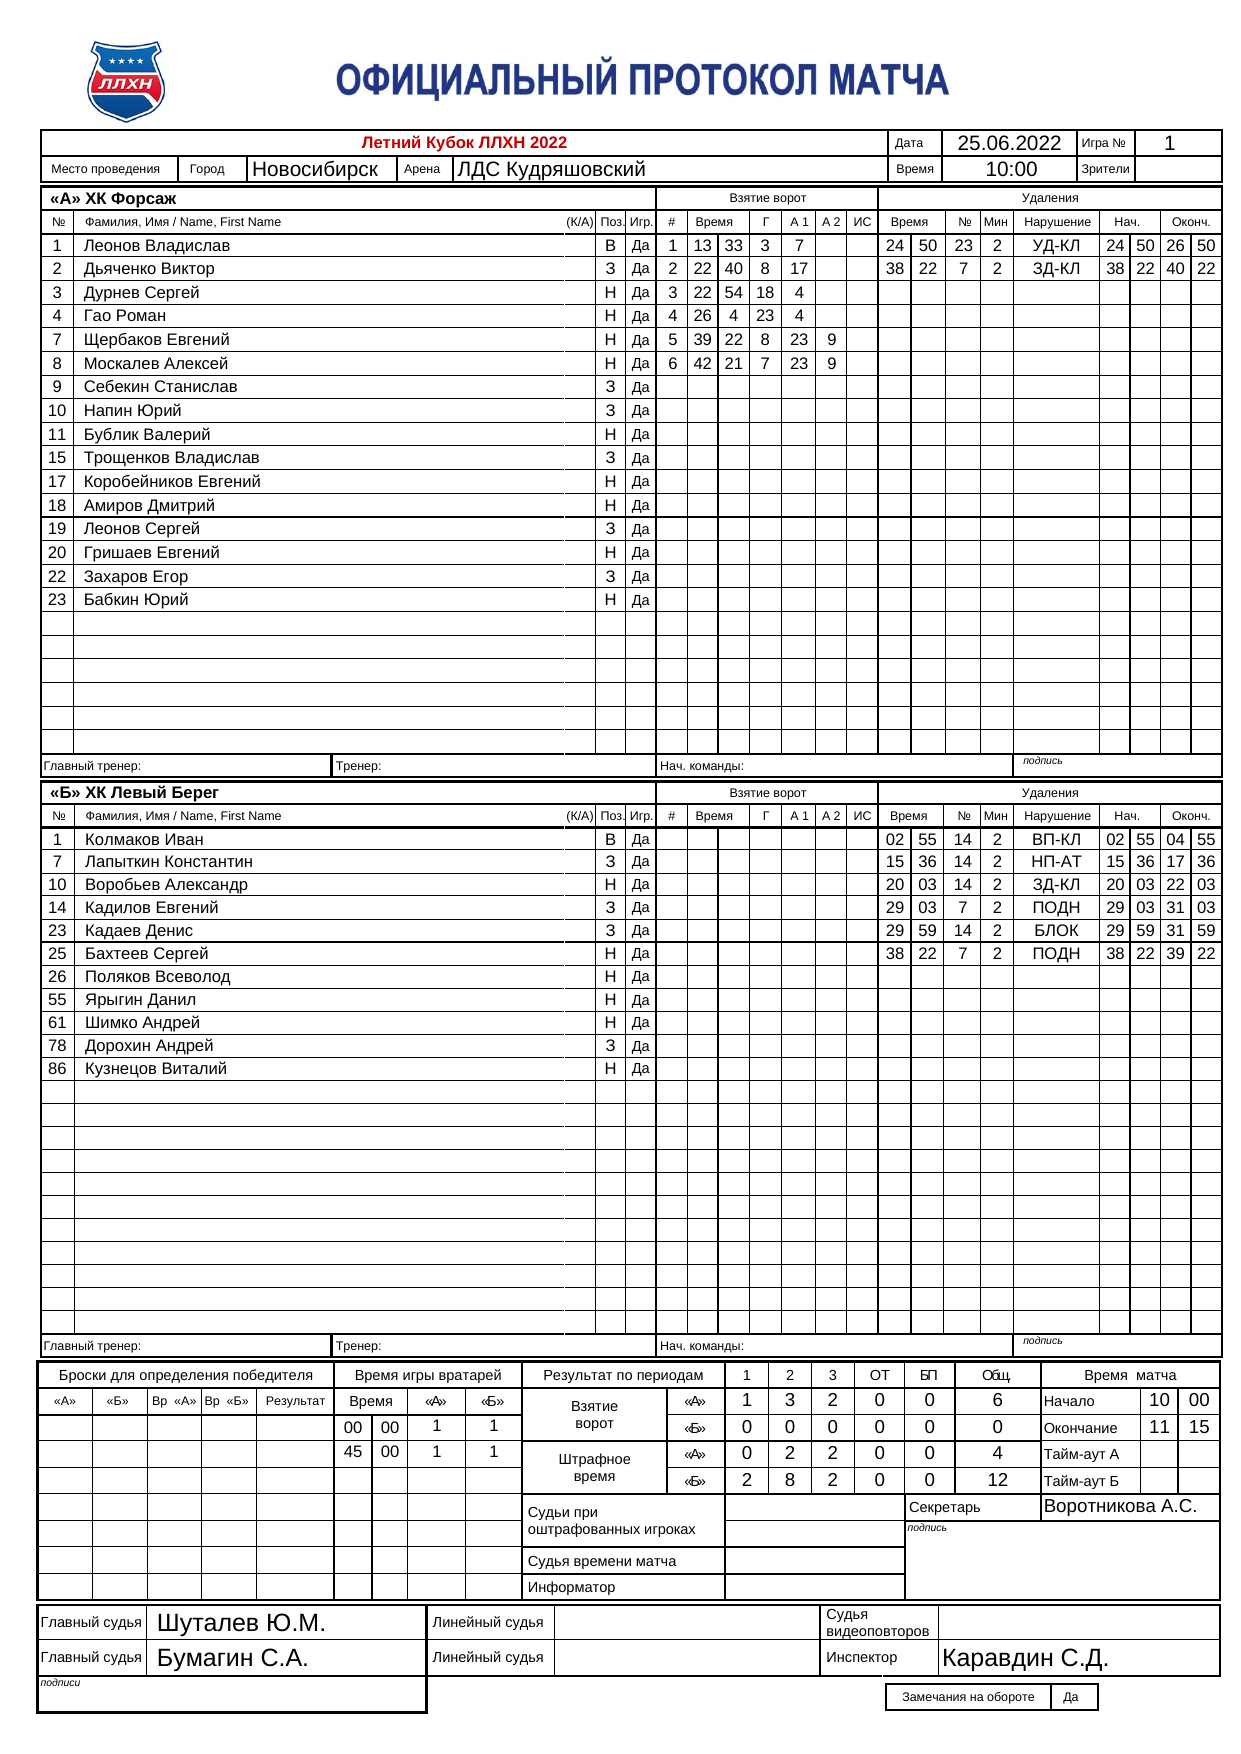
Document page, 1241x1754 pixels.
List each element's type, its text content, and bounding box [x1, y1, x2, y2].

table_cell [816, 588, 846, 611]
table_cell [1100, 683, 1129, 706]
table_cell [1131, 281, 1160, 303]
table_cell [879, 1173, 910, 1195]
table_cell [981, 328, 1013, 351]
table_cell Тренер: [333, 1335, 655, 1356]
table_cell [688, 588, 717, 611]
table_cell [596, 636, 625, 658]
table_cell [816, 683, 846, 706]
table_cell [335, 1547, 371, 1573]
table_cell [42, 1311, 74, 1333]
table_cell [719, 943, 749, 964]
table_cell Н [596, 1012, 625, 1033]
table_cell 3 [769, 1389, 811, 1413]
table_cell [847, 874, 877, 895]
table_cell [879, 1035, 910, 1057]
table_cell 22 [42, 565, 73, 587]
table_cell [1192, 1104, 1221, 1126]
table_cell [1131, 1196, 1160, 1218]
table_cell [93, 1521, 147, 1546]
table_cell [1100, 518, 1129, 540]
table_cell [1100, 1012, 1129, 1033]
table_cell [750, 1150, 781, 1172]
table_cell [596, 683, 625, 706]
table_cell [565, 920, 595, 941]
table_cell [93, 1547, 147, 1573]
table_cell Да [626, 281, 655, 303]
table_cell [1192, 1173, 1221, 1195]
table_cell [1192, 281, 1221, 303]
table_cell [596, 659, 625, 682]
table_cell [750, 1265, 781, 1287]
table_cell [1014, 1311, 1099, 1333]
table_cell 26 [688, 305, 717, 327]
table_cell [981, 1035, 1013, 1057]
table_cell [879, 1150, 910, 1172]
table_cell [1131, 352, 1160, 374]
table_cell [657, 494, 687, 516]
table_cell [847, 829, 877, 849]
table_cell [93, 1468, 147, 1493]
table_cell [75, 1265, 564, 1287]
table_cell «Б» [668, 1415, 724, 1440]
table_cell [335, 1468, 371, 1493]
table_cell [879, 659, 910, 682]
table_cell Бахтеев Сергей [75, 943, 564, 964]
table_cell Воробьев Александр [75, 874, 564, 895]
table_cell [688, 874, 717, 895]
table_cell Шимко Андрей [75, 1012, 564, 1033]
table_cell [750, 423, 781, 445]
table_cell [335, 1494, 371, 1520]
table_cell [565, 1219, 595, 1241]
table_cell «А» [668, 1442, 724, 1467]
table_cell [847, 1058, 877, 1079]
table_header «Б» ХК Левый Берег [42, 783, 655, 803]
table_cell [1014, 683, 1099, 706]
table_cell [657, 1058, 687, 1079]
table_cell [719, 989, 749, 1011]
table_cell [912, 328, 945, 351]
table_cell [816, 257, 846, 280]
table_cell «Б» [668, 1468, 724, 1493]
table_cell [944, 1081, 980, 1103]
table_cell [1100, 470, 1129, 493]
table_cell [879, 399, 910, 422]
table_cell 78 [42, 1035, 74, 1057]
table_cell З [596, 376, 625, 398]
table_cell 6 [657, 352, 687, 374]
table_cell [1192, 352, 1221, 374]
table_cell [847, 1173, 877, 1195]
table_cell [1131, 518, 1160, 540]
table_cell 00 [373, 1416, 407, 1440]
table_cell 4 [657, 305, 687, 327]
table_cell [946, 683, 980, 706]
table_cell 9 [816, 328, 846, 351]
table_cell 26 [1161, 235, 1190, 256]
table_cell [39, 1441, 92, 1467]
table_cell [596, 1196, 625, 1218]
table_cell 7 [946, 257, 980, 280]
table_cell [879, 494, 910, 516]
table_cell 17 [42, 470, 73, 493]
table_cell ИС [847, 805, 877, 826]
table_cell [1014, 376, 1099, 398]
table_cell [912, 470, 945, 493]
table_cell [408, 1547, 465, 1573]
table_cell Да [626, 494, 655, 516]
table_cell [1014, 423, 1099, 445]
table_cell 38 [1100, 257, 1129, 280]
table_cell [816, 707, 846, 729]
table_cell # [657, 211, 687, 233]
table_cell [847, 1150, 877, 1172]
table_cell [1014, 305, 1099, 327]
table_cell 38 [879, 257, 910, 280]
table_cell [847, 235, 877, 256]
table_cell [688, 1035, 717, 1057]
table_cell [1161, 966, 1190, 987]
table_cell [657, 446, 687, 469]
table_cell З [596, 518, 625, 540]
table_cell [466, 1468, 521, 1493]
table_cell [1192, 470, 1221, 493]
table_cell [912, 399, 945, 422]
table_cell [1161, 730, 1190, 753]
table_cell [1100, 1288, 1129, 1310]
table_header 25.06.2022 [943, 131, 1076, 155]
table_cell Коробейников Евгений [74, 470, 564, 493]
table_cell [879, 1104, 910, 1126]
table_cell [565, 305, 595, 327]
table_cell [1161, 399, 1190, 422]
table_cell [626, 1288, 655, 1310]
table_cell [626, 1265, 655, 1287]
table_cell [912, 1265, 943, 1287]
table_cell [408, 1574, 465, 1599]
table_cell 24 [879, 235, 910, 256]
table_cell [626, 1081, 655, 1103]
table_cell Да [626, 257, 655, 280]
table_cell [719, 1196, 749, 1218]
table_cell Взятие ворот [523, 1389, 666, 1440]
table_cell [1100, 1311, 1129, 1333]
table_cell [688, 612, 717, 634]
table_cell [1192, 588, 1221, 611]
table_cell 04 [1161, 829, 1190, 849]
table_cell 03 [1192, 874, 1221, 895]
table_cell Н [596, 423, 625, 445]
table_cell [75, 1150, 564, 1172]
table_cell [202, 1574, 256, 1599]
table_cell 03 [1131, 874, 1160, 895]
table_cell Да [626, 874, 655, 895]
table_cell 2 [769, 1442, 811, 1467]
table_cell 20 [42, 541, 73, 564]
table_cell [688, 896, 717, 918]
table_cell [596, 1219, 625, 1241]
table_cell [1014, 659, 1099, 682]
table_cell [688, 1081, 717, 1103]
table_cell [912, 1012, 943, 1033]
table_cell [847, 305, 877, 327]
table_cell Время [889, 157, 941, 181]
table_cell [42, 683, 73, 706]
table_cell Мин [981, 805, 1013, 826]
table_header 1 [726, 1363, 768, 1387]
table_cell 38 [879, 943, 910, 964]
table_cell [1100, 989, 1129, 1011]
table_header Время игры вратарей [335, 1363, 521, 1387]
table_cell [1131, 1035, 1160, 1057]
table_cell [847, 1104, 877, 1126]
table_cell № [42, 805, 74, 826]
table_cell 1 [657, 235, 687, 256]
table_cell [719, 1288, 749, 1310]
table_cell Да [626, 235, 655, 256]
table_cell [946, 328, 980, 351]
table_header Дата [889, 131, 941, 155]
table_cell 22 [688, 257, 717, 280]
table_cell Да [626, 423, 655, 445]
table_cell [1161, 352, 1190, 374]
table_cell [1131, 494, 1160, 516]
table_cell [879, 470, 910, 493]
table_cell 2 [981, 920, 1013, 941]
table_cell 14 [944, 850, 980, 872]
table_cell Г [750, 211, 781, 233]
table_header Летний Кубок ЛЛХН 2022 [42, 131, 887, 155]
table_cell 02 [879, 829, 910, 849]
table_cell Н [596, 281, 625, 303]
table_cell [688, 518, 717, 540]
table_cell [565, 683, 595, 706]
table_cell [719, 1219, 749, 1241]
table_cell А 1 [782, 211, 815, 233]
table_cell Амиров Дмитрий [74, 494, 564, 516]
table_cell [565, 829, 595, 849]
table_cell [944, 1127, 980, 1149]
table_cell [93, 1574, 147, 1599]
table_cell [1014, 1196, 1099, 1218]
table_cell [1192, 1012, 1221, 1033]
table_cell [1161, 423, 1190, 445]
table_cell [657, 470, 687, 493]
table_cell [782, 518, 815, 540]
table_cell [596, 730, 625, 753]
table_cell [1100, 1219, 1129, 1241]
table_cell [565, 1035, 595, 1057]
table_cell [946, 446, 980, 469]
table_cell [688, 989, 717, 1011]
table_cell [1100, 376, 1129, 398]
table_cell (К/А) [565, 211, 595, 233]
table_cell 1 [42, 829, 74, 849]
table_cell [1131, 1127, 1160, 1149]
table_cell [42, 1173, 74, 1195]
table_cell [1161, 707, 1190, 729]
table_cell Нарушение [1014, 805, 1099, 826]
table_cell [42, 730, 73, 753]
table_cell [816, 730, 846, 753]
table_cell [816, 281, 846, 303]
table_cell [847, 920, 877, 941]
table_cell [257, 1494, 333, 1520]
table_cell [816, 423, 846, 445]
table_cell [883, 1677, 1220, 1681]
table_cell [912, 446, 945, 469]
table_cell [719, 565, 749, 587]
table_cell [466, 1547, 521, 1573]
table_cell [847, 1311, 877, 1333]
table_cell 23 [42, 588, 73, 611]
table_cell [750, 707, 781, 729]
table_cell «Б» [93, 1389, 147, 1413]
table_cell [565, 1150, 595, 1172]
table_cell [1131, 305, 1160, 327]
table_cell [879, 989, 910, 1011]
table_cell 14 [42, 896, 74, 918]
table_cell [565, 1311, 595, 1333]
table_cell [565, 1196, 595, 1218]
table_cell Дурнев Сергей [74, 281, 564, 303]
table_cell [847, 588, 877, 611]
table_cell [1161, 305, 1190, 327]
table_cell [912, 352, 945, 374]
table_cell [657, 943, 687, 964]
table_cell [1131, 683, 1160, 706]
table_cell Н [596, 494, 625, 516]
table_cell 0 [726, 1415, 768, 1440]
table_cell [879, 1196, 910, 1218]
table_cell 22 [1192, 943, 1221, 964]
table_cell 9 [816, 352, 846, 374]
table_cell Да [626, 989, 655, 1011]
table_cell [816, 235, 846, 256]
table_cell [657, 565, 687, 587]
table_cell [782, 494, 815, 516]
table_cell 29 [879, 896, 910, 918]
table_cell [912, 966, 943, 987]
table_cell [782, 1104, 815, 1126]
table_cell [1179, 1468, 1219, 1493]
table_cell [408, 1468, 465, 1493]
table_cell [719, 399, 749, 422]
table_cell [657, 399, 687, 422]
table_cell [719, 518, 749, 540]
table_cell [657, 1127, 687, 1149]
table_cell 10 [42, 874, 74, 895]
table_cell 3 [750, 235, 781, 256]
table_cell [565, 1173, 595, 1195]
table_cell [75, 1311, 564, 1333]
table_cell 02 [1100, 829, 1129, 849]
table_cell [1161, 683, 1190, 706]
table_cell [202, 1441, 256, 1467]
table_cell [750, 683, 781, 706]
table_cell [750, 636, 781, 658]
table_cell [657, 1242, 687, 1264]
table_cell [42, 1242, 74, 1264]
table_cell Каравдин С.Д. [939, 1640, 1219, 1675]
table_cell [1014, 1150, 1099, 1172]
table_cell [719, 376, 749, 398]
table_cell 2 [657, 257, 687, 280]
table_cell Воротникова А.С. [1042, 1495, 1219, 1520]
table_header Броски для определения победителя [39, 1363, 333, 1387]
table_cell [782, 707, 815, 729]
table_cell [257, 1574, 333, 1599]
table_cell [688, 1150, 717, 1172]
table_cell [688, 1058, 717, 1079]
table_cell [148, 1574, 201, 1599]
table_cell [657, 1219, 687, 1241]
table_cell [946, 636, 980, 658]
table_cell [816, 1288, 846, 1310]
table_cell [816, 920, 846, 941]
table_cell [596, 707, 625, 729]
table_cell 42 [688, 352, 717, 374]
table_cell [1161, 989, 1190, 1011]
table_cell [688, 541, 717, 564]
table_cell [1161, 1288, 1190, 1310]
table_cell Колмаков Иван [75, 829, 564, 849]
table_cell Да [626, 850, 655, 872]
table_cell [1192, 399, 1221, 422]
table_cell [750, 1012, 781, 1033]
table_cell [912, 989, 943, 1011]
table_cell [466, 1521, 521, 1546]
table_cell 2 [981, 850, 1013, 872]
table_cell Щербаков Евгений [74, 328, 564, 351]
table_cell [981, 966, 1013, 987]
table_cell [879, 281, 910, 303]
table_cell 03 [912, 874, 943, 895]
table_header Игра № [1078, 131, 1134, 155]
table_cell [335, 1521, 371, 1546]
table_cell [1099, 1682, 1220, 1711]
table_cell Да [626, 920, 655, 941]
table_cell 23 [782, 328, 815, 351]
table_cell [847, 494, 877, 516]
table_cell [1100, 1058, 1129, 1079]
table_cell подпись [1014, 755, 1221, 776]
table_cell [1192, 1058, 1221, 1079]
table_cell НП-АТ [1014, 850, 1099, 872]
table_cell [1192, 494, 1221, 516]
table_cell [816, 1242, 846, 1264]
table_cell [1192, 1311, 1221, 1333]
table_cell 59 [1192, 920, 1221, 941]
table_header Замечания на обороте [887, 1685, 1050, 1709]
table_cell [42, 612, 73, 634]
table_cell [719, 1265, 749, 1287]
table_cell [1014, 1104, 1099, 1126]
table_cell [1014, 565, 1099, 587]
table_cell Фамилия, Имя / Name, First Name [75, 805, 565, 826]
table_cell [657, 989, 687, 1011]
table_cell [257, 1468, 333, 1493]
table_cell 15 [879, 850, 910, 872]
table_cell [565, 235, 595, 256]
table_cell [1014, 1265, 1099, 1287]
table_cell [719, 829, 749, 849]
table_cell [1161, 1242, 1190, 1264]
table_cell [565, 470, 595, 493]
table_cell [944, 1035, 980, 1057]
table_cell [782, 376, 815, 398]
table_cell [946, 352, 980, 374]
table_cell 55 [912, 829, 943, 849]
table_cell [879, 352, 910, 374]
table_cell [782, 399, 815, 422]
table_cell [1100, 1196, 1129, 1218]
table_cell [1100, 494, 1129, 516]
table_cell [1192, 305, 1221, 327]
table_cell [1192, 707, 1221, 729]
table_cell 22 [1192, 257, 1221, 280]
table_cell [944, 1311, 980, 1333]
table_cell [1192, 1150, 1221, 1172]
table_cell [1161, 470, 1190, 493]
table_cell № [946, 211, 980, 233]
table_cell 2 [981, 874, 1013, 895]
table_cell [944, 1012, 980, 1033]
table_cell [373, 1574, 407, 1599]
table_cell [1100, 636, 1129, 658]
table_cell Да [626, 588, 655, 611]
table_cell [750, 989, 781, 1011]
table_cell [981, 989, 1013, 1011]
table_cell [782, 541, 815, 564]
table_cell [1014, 352, 1099, 374]
table_cell [39, 1494, 92, 1520]
table_cell А 2 [816, 805, 846, 826]
table_cell [750, 874, 781, 895]
table_cell [981, 588, 1013, 611]
table_cell [1161, 446, 1190, 469]
table_cell Да [626, 376, 655, 398]
table_cell [565, 541, 595, 564]
table_cell [1100, 399, 1129, 422]
table_cell [750, 1196, 781, 1218]
table_cell [750, 850, 781, 872]
table_cell [626, 1242, 655, 1264]
table_cell 50 [1192, 235, 1221, 256]
table_cell [912, 730, 945, 753]
table_header Общ. [956, 1363, 1040, 1387]
table_cell [816, 399, 846, 422]
table_cell 15 [42, 446, 73, 469]
table_cell [782, 588, 815, 611]
table_cell 00 [335, 1416, 371, 1440]
table_cell [782, 920, 815, 941]
table_cell [1131, 707, 1160, 729]
table_cell [39, 1468, 92, 1493]
table_cell 7 [42, 850, 74, 872]
table_cell [847, 376, 877, 398]
table_cell [688, 920, 717, 941]
table_cell Время [879, 805, 943, 826]
table_cell подписи [39, 1677, 425, 1711]
table_cell Да [626, 829, 655, 849]
table_cell [719, 1081, 749, 1103]
table_cell [1014, 1173, 1099, 1195]
table_cell [1100, 423, 1129, 445]
table_cell [688, 1012, 717, 1033]
table_cell [912, 494, 945, 516]
table_cell [726, 1495, 904, 1520]
table_cell [1161, 1150, 1190, 1172]
table_cell [750, 494, 781, 516]
table_cell [1100, 1081, 1129, 1103]
table_cell [719, 874, 749, 895]
table_cell Информатор [523, 1575, 724, 1599]
table_cell [750, 1035, 781, 1057]
table_cell [596, 1265, 625, 1287]
table_cell [912, 1035, 943, 1057]
table_cell [981, 281, 1013, 303]
table_cell Игр. [626, 805, 655, 826]
table_cell [657, 1265, 687, 1287]
table_cell Дорохин Андрей [75, 1035, 564, 1057]
table_cell 10:00 [943, 157, 1076, 181]
table_cell [816, 989, 846, 1011]
table_cell [688, 376, 717, 398]
table_cell Да [626, 399, 655, 422]
table_cell [782, 1035, 815, 1057]
table_cell [750, 943, 781, 964]
table_cell [1100, 659, 1129, 682]
table_cell [782, 896, 815, 918]
table_cell [1192, 1242, 1221, 1264]
table_cell [981, 612, 1013, 634]
table_cell Н [596, 352, 625, 374]
table_cell Поз. [596, 211, 625, 233]
table_cell [750, 399, 781, 422]
table_cell [1179, 1441, 1219, 1467]
table_cell 25 [42, 943, 74, 964]
table_cell [946, 518, 980, 540]
table_cell 0 [812, 1415, 854, 1440]
table_cell Вр «Б» [202, 1389, 256, 1413]
table_cell 2 [812, 1389, 854, 1413]
table_cell 4 [782, 305, 815, 327]
table_cell 8 [769, 1468, 811, 1493]
table_cell А 2 [816, 211, 846, 233]
table_cell 11 [1141, 1415, 1177, 1440]
table_cell 24 [1100, 235, 1129, 256]
table_cell [726, 1548, 904, 1573]
table_cell [782, 850, 815, 872]
table_cell [1161, 1311, 1190, 1333]
table_cell [657, 588, 687, 611]
table_cell [719, 1311, 749, 1333]
table_cell [1014, 1288, 1099, 1310]
table_cell [944, 1242, 980, 1264]
table_cell [946, 494, 980, 516]
table_cell 11 [42, 423, 73, 445]
table_cell [750, 588, 781, 611]
table_cell [657, 659, 687, 682]
table_cell [42, 636, 73, 658]
table_cell [981, 518, 1013, 540]
table_cell [657, 874, 687, 895]
table_cell [1192, 423, 1221, 445]
table_cell [816, 659, 846, 682]
table_cell [565, 659, 595, 682]
table_cell [750, 1081, 781, 1103]
table_cell [1161, 1058, 1190, 1079]
table_cell [816, 541, 846, 564]
table_cell [981, 707, 1013, 729]
table_cell [879, 1242, 910, 1264]
table_cell [39, 1547, 92, 1573]
table_cell [1100, 446, 1129, 469]
table_cell [879, 1265, 910, 1287]
table_cell [981, 1196, 1013, 1218]
table_header Удаления [879, 783, 1221, 803]
table_cell 86 [42, 1058, 74, 1079]
table_cell [42, 707, 73, 729]
table_cell [750, 730, 781, 753]
table_cell [1100, 1127, 1129, 1149]
table_cell 22 [912, 943, 943, 964]
table_cell [782, 1196, 815, 1218]
table_cell [1192, 612, 1221, 634]
table_cell [626, 1219, 655, 1241]
table_cell Нач. команды: [657, 1335, 1012, 1356]
table_cell [782, 966, 815, 987]
table_cell [879, 305, 910, 327]
table_cell Г [750, 805, 781, 826]
table_cell [879, 1081, 910, 1103]
table_header Взятие ворот [657, 783, 877, 803]
table_cell [726, 1521, 904, 1546]
table_cell Да [626, 966, 655, 987]
table_cell Леонов Сергей [74, 518, 564, 540]
table_cell [726, 1575, 904, 1599]
table_cell 10 [1141, 1389, 1177, 1413]
table_cell [719, 1127, 749, 1149]
table_cell [750, 376, 781, 398]
table_cell 7 [42, 328, 73, 351]
table_cell [816, 1127, 846, 1149]
table_cell [688, 1265, 717, 1287]
table_cell [688, 943, 717, 964]
table_cell Время [688, 211, 749, 233]
table_cell [816, 1104, 846, 1126]
table_cell [1192, 328, 1221, 351]
table_cell [816, 1219, 846, 1241]
table_cell [688, 659, 717, 682]
table_cell Город [179, 157, 246, 181]
table_cell [847, 257, 877, 280]
table_cell [782, 446, 815, 469]
table_cell [939, 1606, 1219, 1639]
table_header ОТ [855, 1363, 904, 1387]
table_cell ИС [847, 211, 877, 233]
table_cell [1161, 1035, 1190, 1057]
table_cell [782, 1058, 815, 1079]
table_cell 2 [812, 1442, 854, 1467]
table_cell [93, 1494, 147, 1520]
table_cell [657, 896, 687, 918]
table_cell [1014, 541, 1099, 564]
table_cell [912, 1196, 943, 1218]
table_cell [42, 659, 73, 682]
table_cell [816, 874, 846, 895]
table_cell [42, 1196, 74, 1218]
table_cell ВП-КЛ [1014, 829, 1099, 849]
table_cell [565, 257, 595, 280]
table_cell Нарушение [1014, 211, 1099, 233]
table_cell [879, 328, 910, 351]
table_cell [750, 966, 781, 987]
table_cell [719, 588, 749, 611]
table_cell Судья видеоповторов [821, 1606, 938, 1639]
table_cell В [596, 235, 625, 256]
table_cell [1131, 1150, 1160, 1172]
table_cell Поляков Всеволод [75, 966, 564, 987]
table_cell Москалев Алексей [74, 352, 564, 374]
table_cell [847, 541, 877, 564]
table_cell [912, 281, 945, 303]
table_cell [750, 541, 781, 564]
table_cell [750, 1288, 781, 1310]
table_cell [466, 1574, 521, 1599]
table_cell [1161, 1104, 1190, 1126]
table_cell Да [626, 943, 655, 964]
table_cell ЛДС Кудряшовский [454, 157, 887, 181]
table_cell [74, 636, 564, 658]
table_cell [946, 470, 980, 493]
table_cell [596, 1150, 625, 1172]
table_cell [1131, 1081, 1160, 1103]
table_cell [912, 518, 945, 540]
table_cell [981, 1219, 1013, 1241]
table_cell [626, 707, 655, 729]
table_cell [75, 1219, 564, 1241]
table_cell [1131, 399, 1160, 422]
table_header Удаления [879, 188, 1221, 209]
table_cell [657, 636, 687, 658]
table_cell [879, 423, 910, 445]
table_cell Н [596, 305, 625, 327]
table_cell [879, 966, 910, 987]
table_cell [981, 352, 1013, 374]
table_cell [847, 707, 877, 729]
table_cell [847, 1127, 877, 1149]
table_cell 22 [912, 257, 945, 280]
table_cell [626, 1104, 655, 1126]
table_cell [981, 565, 1013, 587]
table_cell 2 [981, 829, 1013, 849]
table_cell [257, 1521, 333, 1546]
table_cell 15 [1100, 850, 1129, 872]
table_cell [750, 896, 781, 918]
table_cell [719, 1035, 749, 1057]
table_cell Инспектор [821, 1640, 938, 1675]
table_cell [1192, 636, 1221, 658]
table_cell [879, 1219, 910, 1241]
table_cell [719, 1242, 749, 1264]
table_cell [1014, 730, 1099, 753]
table_cell Бублик Валерий [74, 423, 564, 445]
table_header Результат по периодам [523, 1363, 724, 1387]
table_cell [782, 1219, 815, 1241]
table_cell Да [626, 1058, 655, 1079]
table_cell [688, 399, 717, 422]
table_cell 2 [981, 235, 1013, 256]
table_cell [719, 636, 749, 658]
table_cell [879, 1311, 910, 1333]
table_cell З [596, 446, 625, 469]
table_cell [1100, 541, 1129, 564]
table_cell 7 [944, 943, 980, 964]
table_cell Да [626, 896, 655, 918]
table_cell [657, 683, 687, 706]
table_cell [688, 1104, 717, 1126]
table_cell «А» [668, 1389, 724, 1413]
table_cell [782, 1242, 815, 1264]
table_cell [719, 896, 749, 918]
table_cell [1131, 1242, 1160, 1264]
table_cell 59 [1131, 920, 1160, 941]
table_cell ЗД-КЛ [1014, 257, 1099, 280]
table_cell [816, 1058, 846, 1079]
table_cell Да [626, 565, 655, 587]
table_cell 14 [944, 829, 980, 849]
table_cell [1192, 541, 1221, 564]
table_cell [750, 470, 781, 493]
table_cell Начало [1042, 1389, 1140, 1413]
table_cell [912, 1242, 943, 1264]
table_cell [148, 1547, 201, 1573]
table_cell [847, 850, 877, 872]
table_cell [596, 1104, 625, 1126]
table_cell 2 [812, 1468, 854, 1493]
table_cell [74, 683, 564, 706]
table_cell № [944, 805, 980, 826]
table_cell Время [688, 805, 749, 826]
table_cell [816, 966, 846, 987]
table_cell Шуталев Ю.М. [147, 1606, 425, 1639]
table_cell 23 [782, 352, 815, 374]
table_cell [1161, 281, 1190, 303]
table_cell [148, 1521, 201, 1546]
table_cell [816, 1196, 846, 1218]
table_cell 0 [855, 1415, 904, 1440]
table_cell [42, 1104, 74, 1126]
table_cell [688, 423, 717, 445]
table_cell [912, 1173, 943, 1195]
table_cell [719, 446, 749, 469]
table_cell [782, 1150, 815, 1172]
table_cell [816, 565, 846, 587]
table_cell Время [879, 211, 945, 233]
table_cell [879, 1288, 910, 1310]
table_cell Гао Роман [74, 305, 564, 327]
table_cell 22 [719, 328, 749, 351]
table_cell 20 [1100, 874, 1129, 895]
table_cell [816, 1012, 846, 1033]
table_cell [1192, 683, 1221, 706]
table_cell Н [596, 874, 625, 895]
table_cell [626, 1311, 655, 1333]
table_cell [596, 1288, 625, 1310]
table_cell [1131, 1311, 1160, 1333]
table_cell [981, 446, 1013, 469]
table_cell [719, 423, 749, 445]
table_cell [1131, 376, 1160, 398]
table_cell [1141, 1468, 1177, 1493]
table_cell [912, 1081, 943, 1103]
table_cell [750, 518, 781, 540]
table_cell [719, 470, 749, 493]
table_cell [1131, 328, 1160, 351]
table_cell 18 [42, 494, 73, 516]
table_cell [1131, 659, 1160, 682]
table_cell Да [626, 470, 655, 493]
table_cell 17 [1161, 850, 1190, 872]
table_cell Да [626, 305, 655, 327]
table_cell 7 [944, 896, 980, 918]
table_cell [1014, 707, 1099, 729]
table_cell Да [626, 1012, 655, 1033]
table_cell [688, 1242, 717, 1264]
table_cell [782, 1288, 815, 1310]
table_cell [1131, 541, 1160, 564]
table_cell [981, 1242, 1013, 1264]
table_cell [148, 1416, 201, 1440]
table_cell [879, 1127, 910, 1149]
table_cell [879, 1012, 910, 1033]
table_cell [565, 1058, 595, 1079]
table_cell [879, 446, 910, 469]
table_cell 19 [42, 518, 73, 540]
table_cell 8 [750, 328, 781, 351]
table_cell [657, 920, 687, 941]
table_cell [946, 730, 980, 753]
table_cell [1131, 446, 1160, 469]
table_cell [565, 423, 595, 445]
table_cell 2 [42, 257, 73, 280]
table_cell [750, 1058, 781, 1079]
table_cell [750, 446, 781, 469]
table_cell [879, 541, 910, 564]
table_cell [719, 1173, 749, 1195]
table_cell 1 [408, 1441, 465, 1467]
table_cell [1161, 612, 1190, 634]
table_cell [912, 683, 945, 706]
table_cell [1014, 399, 1099, 422]
table_cell [816, 829, 846, 849]
table_cell Да [626, 446, 655, 469]
table_cell [1131, 966, 1160, 987]
table_cell [944, 1265, 980, 1287]
table_cell [1192, 1127, 1221, 1149]
table_cell [596, 1173, 625, 1195]
table_cell 0 [956, 1415, 1040, 1440]
table_cell [816, 943, 846, 964]
table_cell [1192, 1081, 1221, 1103]
table_cell [565, 896, 595, 918]
table_cell [688, 1127, 717, 1149]
table_cell [946, 659, 980, 682]
table_cell [1192, 989, 1221, 1011]
table_cell 20 [879, 874, 910, 895]
table_cell [1192, 1035, 1221, 1057]
table_cell 36 [1131, 850, 1160, 872]
table_cell [750, 1242, 781, 1264]
table_cell Н [596, 541, 625, 564]
table_cell [1131, 1058, 1160, 1079]
table_cell 26 [42, 966, 74, 987]
table_cell [1014, 1219, 1099, 1241]
table_cell [1100, 1035, 1129, 1057]
table_cell [657, 1288, 687, 1310]
table_cell [1014, 612, 1099, 634]
table_cell [946, 281, 980, 303]
table_cell Себекин Станислав [74, 376, 564, 398]
table_cell Место проведения [42, 157, 177, 181]
table_cell [847, 1035, 877, 1057]
table_cell [847, 1242, 877, 1264]
table_cell [816, 446, 846, 469]
table_cell [565, 874, 595, 895]
table_cell [816, 376, 846, 398]
table_cell [816, 494, 846, 516]
table_cell [596, 612, 625, 634]
table_cell [428, 1677, 882, 1711]
table_cell [688, 966, 717, 987]
table_cell Тайм-аут Б [1042, 1468, 1140, 1493]
table_cell [75, 1173, 564, 1195]
table_cell [1014, 328, 1099, 351]
table_cell [202, 1468, 256, 1493]
table_cell 0 [905, 1415, 954, 1440]
table_cell [1192, 1265, 1221, 1287]
table_cell [1161, 565, 1190, 587]
table_cell [847, 328, 877, 351]
table_cell [847, 1196, 877, 1218]
table_cell [626, 636, 655, 658]
table_cell Напин Юрий [74, 399, 564, 422]
table_cell [782, 659, 815, 682]
table_cell [1100, 1265, 1129, 1287]
table_cell [879, 518, 910, 540]
table_cell [1014, 446, 1099, 469]
table_cell [912, 1127, 943, 1149]
table_cell БЛОК [1014, 920, 1099, 941]
table_cell [944, 1150, 980, 1172]
table_cell [981, 1311, 1013, 1333]
table_cell [565, 850, 595, 872]
table_cell [944, 1173, 980, 1195]
table_cell [782, 1311, 815, 1333]
table_cell [847, 943, 877, 964]
table_cell [981, 423, 1013, 445]
table_cell [1161, 1173, 1190, 1195]
table_cell 22 [1161, 874, 1190, 895]
table_cell [565, 1127, 595, 1149]
table_cell [1161, 588, 1190, 611]
table_cell Н [596, 328, 625, 351]
table_cell [782, 636, 815, 658]
table_cell «А» [408, 1389, 465, 1413]
table_cell 0 [905, 1389, 954, 1413]
table_cell 22 [688, 281, 717, 303]
table_cell 38 [1100, 943, 1129, 964]
table_cell [782, 1081, 815, 1103]
table_cell [626, 730, 655, 753]
table_cell 40 [1161, 257, 1190, 280]
table_cell [847, 612, 877, 634]
table_cell [1131, 989, 1160, 1011]
table_cell [946, 565, 980, 587]
table_cell [257, 1416, 333, 1440]
table_cell 29 [1100, 896, 1129, 918]
table_cell [1161, 1081, 1190, 1103]
table_cell [816, 305, 846, 327]
table_cell Лапыткин Константин [75, 850, 564, 872]
table_cell Линейный судья [428, 1606, 554, 1639]
table_cell [719, 920, 749, 941]
table_cell [565, 730, 595, 753]
table_cell [1100, 612, 1129, 634]
table_cell [1131, 1288, 1160, 1310]
table_cell [257, 1547, 333, 1573]
table_cell [879, 707, 910, 729]
table_cell [565, 352, 595, 374]
table_cell 2 [981, 943, 1013, 964]
table_cell 23 [946, 235, 980, 256]
table_cell Да [626, 518, 655, 540]
table_cell [688, 565, 717, 587]
table_cell [981, 494, 1013, 516]
table_cell [1014, 1081, 1099, 1103]
table_cell [847, 659, 877, 682]
table_cell [1100, 352, 1129, 374]
table_cell «Б » [466, 1389, 521, 1413]
table_cell [719, 850, 749, 872]
table_cell [257, 1441, 333, 1467]
table_cell [981, 470, 1013, 493]
table_cell [912, 612, 945, 634]
table_cell [42, 1219, 74, 1241]
table_cell [1014, 588, 1099, 611]
table_cell Дьяченко Виктор [74, 257, 564, 280]
table_cell [879, 376, 910, 398]
table_cell [912, 541, 945, 564]
table_cell Кадилов Евгений [75, 896, 564, 918]
table_cell 4 [956, 1442, 1040, 1467]
table_cell [879, 1058, 910, 1079]
table_cell 0 [855, 1442, 904, 1467]
table_cell [782, 1265, 815, 1287]
table_cell [944, 1288, 980, 1310]
table_header «А» ХК Форсаж [42, 188, 655, 209]
table_cell З [596, 850, 625, 872]
table_cell [565, 1265, 595, 1287]
table_cell [1100, 565, 1129, 587]
table_cell [912, 305, 945, 327]
table_cell 50 [912, 235, 945, 256]
table_cell [946, 541, 980, 564]
table_cell [1161, 376, 1190, 398]
table_cell 1 [726, 1389, 768, 1413]
table_cell З [596, 920, 625, 941]
table_cell [1014, 636, 1099, 658]
table_cell [782, 1012, 815, 1033]
table_cell Ярыгин Данил [75, 989, 564, 1011]
table_cell 39 [1161, 943, 1190, 964]
table_cell [1014, 989, 1099, 1011]
table_cell [657, 1311, 687, 1333]
table_cell 03 [1192, 896, 1221, 918]
table_cell 1 [42, 235, 73, 256]
table_cell [879, 636, 910, 658]
table_cell 59 [912, 920, 943, 941]
table_cell [944, 989, 980, 1011]
table_header Взятие ворот [657, 188, 877, 209]
table_cell Да [626, 328, 655, 351]
table_cell 36 [1192, 850, 1221, 872]
table_cell [202, 1521, 256, 1546]
table_cell [750, 565, 781, 587]
table_cell [782, 1127, 815, 1149]
table_cell [981, 1012, 1013, 1033]
table_cell Н [596, 588, 625, 611]
table_cell [879, 730, 910, 753]
table_cell [981, 636, 1013, 658]
table_cell [1131, 1265, 1160, 1287]
table_cell [1192, 1288, 1221, 1310]
table_cell [688, 470, 717, 493]
table_cell [1131, 470, 1160, 493]
table_cell [981, 399, 1013, 422]
table_cell [688, 730, 717, 753]
table_cell [1161, 541, 1190, 564]
table_cell [565, 612, 595, 634]
table_cell [750, 1104, 781, 1126]
table_cell [847, 423, 877, 445]
table_cell [1014, 1012, 1099, 1033]
table_cell [782, 730, 815, 753]
table_cell [657, 1150, 687, 1172]
table_cell [42, 1288, 74, 1310]
table_cell [688, 1288, 717, 1310]
table_cell 61 [42, 1012, 74, 1033]
table_cell 50 [1131, 235, 1160, 256]
table_cell [944, 966, 980, 987]
table_cell Н [596, 470, 625, 493]
table_cell 10 [42, 399, 73, 422]
table_cell [626, 659, 655, 682]
table_cell [719, 707, 749, 729]
table_cell Главный судья [39, 1606, 146, 1639]
table_cell Тренер: [333, 755, 655, 776]
table_cell [847, 565, 877, 587]
table_cell 03 [912, 896, 943, 918]
table_cell [1192, 376, 1221, 398]
table_cell 13 [688, 235, 717, 256]
table_cell [782, 470, 815, 493]
table_cell [912, 588, 945, 611]
table_cell [1131, 636, 1160, 658]
table_cell Трощенков Владислав [74, 446, 564, 469]
table_cell [565, 281, 595, 303]
table_cell [688, 446, 717, 469]
table_cell [782, 943, 815, 964]
table_cell ПОДН [1014, 943, 1099, 964]
table_cell [1131, 612, 1160, 634]
table_cell [1014, 494, 1099, 516]
table_cell Зрители [1078, 157, 1134, 181]
table_cell [39, 1574, 92, 1599]
table_cell [816, 850, 846, 872]
table_cell Вр «А» [148, 1389, 201, 1413]
table_cell [782, 1173, 815, 1195]
table_cell [688, 636, 717, 658]
table_cell [657, 707, 687, 729]
table_cell Кузнецов Виталий [75, 1058, 564, 1079]
table_cell [565, 1081, 595, 1103]
table_cell [816, 1173, 846, 1195]
table_cell Арена [398, 157, 452, 181]
table_cell [944, 1219, 980, 1241]
table_cell [1192, 446, 1221, 469]
table_cell [1014, 470, 1099, 493]
table_cell [1131, 730, 1160, 753]
table_cell [74, 612, 564, 634]
table_cell [1192, 659, 1221, 682]
table_cell 1 [408, 1416, 465, 1440]
table_cell [816, 518, 846, 540]
table_cell 3 [42, 281, 73, 303]
table_cell 3 [657, 281, 687, 303]
table_cell 17 [782, 257, 815, 280]
table_cell [782, 683, 815, 706]
table_cell [1100, 1173, 1129, 1195]
table_cell [981, 1265, 1013, 1287]
table_cell УД-КЛ [1014, 235, 1099, 256]
table_cell [912, 1150, 943, 1172]
table_cell [782, 989, 815, 1011]
table_cell [1161, 1196, 1190, 1218]
table_cell ПОДН [1014, 896, 1099, 918]
table_cell [565, 1288, 595, 1310]
table_cell [688, 1219, 717, 1241]
table_cell [408, 1521, 465, 1546]
table_cell [74, 707, 564, 729]
table_cell 12 [956, 1468, 1040, 1493]
table_cell [75, 1104, 564, 1126]
table_cell [1131, 1104, 1160, 1126]
table_cell [596, 1081, 625, 1103]
table_cell Главный судья [39, 1640, 146, 1675]
table_cell [148, 1494, 201, 1520]
table_cell Поз. [596, 805, 625, 826]
table_cell 00 [1179, 1389, 1219, 1413]
table_cell Фамилия, Имя / Name, First Name [74, 211, 565, 233]
table_cell [657, 850, 687, 872]
table_cell Игр. [626, 211, 655, 233]
table_cell [981, 541, 1013, 564]
table_header Да [1052, 1685, 1097, 1709]
table_cell [688, 707, 717, 729]
table_cell [1100, 1150, 1129, 1172]
table_cell [816, 470, 846, 493]
table_cell [847, 683, 877, 706]
table_cell [912, 376, 945, 398]
table_cell Да [626, 1035, 655, 1057]
table_cell [944, 1104, 980, 1126]
table_cell «А» [39, 1389, 92, 1413]
table_cell [719, 659, 749, 682]
table_cell [1131, 423, 1160, 445]
table_cell Бабкин Юрий [74, 588, 564, 611]
table_header 2 [769, 1363, 811, 1387]
table_cell [657, 1104, 687, 1126]
table_cell Оконч. [1161, 211, 1221, 233]
table_cell [596, 1127, 625, 1149]
table_cell [912, 565, 945, 587]
table_cell [847, 1288, 877, 1310]
table_cell [1131, 565, 1160, 587]
table_cell 55 [1192, 829, 1221, 849]
table_header 1 [1136, 131, 1221, 155]
table_cell 31 [1161, 896, 1190, 918]
table_cell [1100, 1242, 1129, 1264]
table_cell [719, 612, 749, 634]
table_cell [75, 1242, 564, 1264]
table_cell [750, 1219, 781, 1241]
table_cell [719, 966, 749, 987]
table_cell [1014, 281, 1099, 303]
table_cell [946, 376, 980, 398]
table_cell [1161, 1265, 1190, 1287]
table_cell Захаров Егор [74, 565, 564, 587]
table_cell 0 [855, 1389, 904, 1413]
table_cell [981, 1150, 1013, 1172]
table_cell [1131, 588, 1160, 611]
table_cell Кадаев Денис [75, 920, 564, 941]
table_cell [1131, 1012, 1160, 1033]
table_cell [946, 588, 980, 611]
table_cell Мин [981, 211, 1013, 233]
table_cell [1161, 1012, 1190, 1033]
table_cell [1192, 518, 1221, 540]
table_cell [565, 328, 595, 351]
table_cell [912, 1104, 943, 1126]
table_cell 4 [42, 305, 73, 327]
table_cell [847, 1265, 877, 1287]
table_cell [847, 470, 877, 493]
table_cell 2 [981, 257, 1013, 280]
table_cell 00 [373, 1441, 407, 1467]
table_cell [626, 1127, 655, 1149]
table_cell [1192, 1196, 1221, 1218]
table_cell [688, 1173, 717, 1195]
table_cell [148, 1441, 201, 1467]
table_cell 2 [726, 1468, 768, 1493]
table_cell [1100, 707, 1129, 729]
table_cell Нач. [1100, 805, 1160, 826]
table_cell [912, 1311, 943, 1333]
table_cell [981, 730, 1013, 753]
table_cell [981, 1173, 1013, 1195]
table_cell [847, 518, 877, 540]
table_cell (К/А) [565, 805, 595, 826]
table_cell [944, 1196, 980, 1218]
table_cell [39, 1416, 92, 1440]
table_cell [555, 1606, 819, 1639]
table_cell [981, 1127, 1013, 1149]
table_cell 29 [1100, 920, 1129, 941]
table_cell [847, 1012, 877, 1033]
table_cell 55 [1131, 829, 1160, 849]
table_cell [1014, 966, 1099, 987]
table_cell Леонов Владислав [74, 235, 564, 256]
table_cell Судьи при оштрафованных игроках [523, 1495, 724, 1546]
table_cell Время [335, 1389, 407, 1413]
table_cell Н [596, 1058, 625, 1079]
table_cell [847, 966, 877, 987]
table_cell [981, 1058, 1013, 1079]
table_cell [657, 1081, 687, 1103]
table_cell [148, 1468, 201, 1493]
table_cell [750, 1311, 781, 1333]
table_cell [879, 683, 910, 706]
table_cell [1161, 1219, 1190, 1241]
table_cell [912, 659, 945, 682]
table_cell Штрафное время [523, 1442, 666, 1493]
table_cell 22 [1131, 943, 1160, 964]
table_cell Да [626, 352, 655, 374]
table_cell Нач. команды: [657, 755, 1012, 776]
table_cell [879, 588, 910, 611]
table_cell Результат [257, 1389, 333, 1413]
table_cell 22 [1131, 257, 1160, 280]
table_cell [657, 376, 687, 398]
table_cell [912, 1288, 943, 1310]
table_cell [946, 612, 980, 634]
table_cell Главный тренер: [42, 755, 330, 776]
table_cell [816, 896, 846, 918]
table_cell [42, 1265, 74, 1287]
table_cell [981, 1288, 1013, 1310]
table_cell [565, 1104, 595, 1126]
table_cell [719, 494, 749, 516]
table_cell [879, 612, 910, 634]
table_cell 21 [719, 352, 749, 374]
table_cell З [596, 1035, 625, 1057]
table_cell [847, 636, 877, 658]
table_cell Оконч. [1161, 805, 1221, 826]
table_cell [657, 612, 687, 634]
table_cell [202, 1547, 256, 1573]
table_cell [565, 565, 595, 587]
table_cell [1192, 730, 1221, 753]
table_cell [719, 1150, 749, 1172]
table_cell [1161, 659, 1190, 682]
table_header 3 [812, 1363, 854, 1387]
table_cell 23 [750, 305, 781, 327]
table_cell [565, 446, 595, 469]
table_cell [1192, 966, 1221, 987]
table_cell В [596, 829, 625, 849]
table_cell [981, 1081, 1013, 1103]
table_cell [565, 707, 595, 729]
table_cell [912, 423, 945, 445]
table_cell [1131, 1219, 1160, 1241]
table_cell [1161, 636, 1190, 658]
table_cell 23 [42, 920, 74, 941]
table_cell [202, 1494, 256, 1520]
table_cell 45 [335, 1441, 371, 1467]
table_cell [1100, 588, 1129, 611]
table_cell [688, 1311, 717, 1333]
table_cell [565, 518, 595, 540]
table_cell [565, 399, 595, 422]
table_cell [565, 494, 595, 516]
table_cell [1141, 1441, 1177, 1467]
table_cell [39, 1521, 92, 1546]
table_cell [42, 1081, 74, 1103]
table_cell [847, 1219, 877, 1241]
table_cell [75, 1127, 564, 1149]
table_cell [719, 1012, 749, 1033]
table_cell 6 [956, 1389, 1040, 1413]
table_cell [782, 829, 815, 849]
table_cell [1100, 305, 1129, 327]
table_cell 54 [719, 281, 749, 303]
table_cell [657, 829, 687, 849]
table_cell [946, 707, 980, 729]
table_cell 03 [1131, 896, 1160, 918]
table_cell [750, 659, 781, 682]
table_cell 5 [657, 328, 687, 351]
table_cell Главный тренер: [42, 1335, 330, 1356]
table_cell [1131, 1173, 1160, 1195]
table_cell 0 [726, 1442, 768, 1467]
table_cell 0 [905, 1468, 954, 1493]
table_cell [1014, 1127, 1099, 1149]
table_cell [555, 1640, 819, 1675]
table_cell 29 [879, 920, 910, 941]
table_cell 0 [905, 1442, 954, 1467]
table_cell [1014, 1242, 1099, 1264]
table_cell [946, 305, 980, 327]
table_cell [816, 1150, 846, 1172]
table_cell [42, 1127, 74, 1149]
table_cell Бумагин С.А. [147, 1640, 425, 1675]
table_cell [657, 1196, 687, 1218]
table_cell [688, 829, 717, 849]
table_cell [719, 730, 749, 753]
table_cell [74, 730, 564, 753]
table_cell [816, 1081, 846, 1103]
table_cell 1 [466, 1416, 521, 1440]
table_cell подпись [906, 1522, 1219, 1599]
table_cell [1100, 328, 1129, 351]
table_cell [1014, 1058, 1099, 1079]
table_cell [912, 1058, 943, 1079]
table_cell [408, 1494, 465, 1520]
table_cell [1161, 328, 1190, 351]
table_cell [565, 989, 595, 1011]
table_cell 0 [855, 1468, 904, 1493]
table_cell 33 [719, 235, 749, 256]
table_cell [847, 989, 877, 1011]
table_cell [912, 636, 945, 658]
table_cell [944, 1058, 980, 1079]
table_cell [719, 683, 749, 706]
table_cell № [42, 211, 73, 233]
table_cell [626, 683, 655, 706]
table_cell [657, 730, 687, 753]
table_cell [750, 829, 781, 849]
table_cell Линейный судья [428, 1640, 554, 1675]
table_cell 14 [944, 874, 980, 895]
table_cell [657, 423, 687, 445]
table_cell 4 [719, 305, 749, 327]
table_cell [688, 850, 717, 872]
table_cell ЗД-КЛ [1014, 874, 1099, 895]
table_cell [1014, 518, 1099, 540]
table_cell [719, 1058, 749, 1079]
table_header Время матча [1042, 1363, 1219, 1387]
table_cell З [596, 399, 625, 422]
table_cell [657, 1035, 687, 1057]
table_cell [74, 659, 564, 682]
table_cell [93, 1416, 147, 1440]
table_cell [1100, 281, 1129, 303]
table_cell [912, 707, 945, 729]
table_cell 15 [1179, 1415, 1219, 1440]
table_cell 0 [769, 1415, 811, 1440]
table_cell [565, 376, 595, 398]
table_cell [75, 1196, 564, 1218]
table_cell [1192, 565, 1221, 587]
table_cell [719, 1104, 749, 1126]
table_cell [946, 423, 980, 445]
table_cell Секретарь [906, 1495, 1040, 1520]
table_cell [719, 541, 749, 564]
table_cell [93, 1441, 147, 1467]
table_cell [42, 1150, 74, 1172]
table_cell [626, 612, 655, 634]
table_cell 9 [42, 376, 73, 398]
table_cell [981, 683, 1013, 706]
table_cell [657, 1012, 687, 1033]
table_header БП [905, 1363, 954, 1387]
table_cell Судья времени матча [523, 1548, 724, 1573]
table_cell 4 [782, 281, 815, 303]
table_cell А 1 [782, 805, 815, 826]
table_cell [782, 874, 815, 895]
table_cell 7 [782, 235, 815, 256]
table_cell [335, 1574, 371, 1599]
table_cell # [657, 805, 687, 826]
table_cell [816, 1035, 846, 1057]
table_cell [202, 1416, 256, 1440]
table_cell [750, 1173, 781, 1195]
table_cell 2 [981, 896, 1013, 918]
picture [5, 28, 1179, 129]
table_cell 39 [688, 328, 717, 351]
table_cell [1161, 518, 1190, 540]
table_cell [847, 730, 877, 753]
table_cell [466, 1494, 521, 1520]
table_cell [657, 518, 687, 540]
table_cell [565, 588, 595, 611]
table_cell [1014, 1035, 1099, 1057]
table_cell [1100, 966, 1129, 987]
table_cell 14 [944, 920, 980, 941]
table_cell [816, 636, 846, 658]
table_cell [565, 1012, 595, 1033]
table_cell [1161, 494, 1190, 516]
table_cell [1100, 1104, 1129, 1126]
table_cell [912, 1219, 943, 1241]
table_cell [565, 966, 595, 987]
table_cell Н [596, 989, 625, 1011]
table_cell Да [626, 541, 655, 564]
table_cell [981, 305, 1013, 327]
table_cell 1 [466, 1441, 521, 1467]
table_cell [1161, 1127, 1190, 1149]
table_cell [373, 1521, 407, 1546]
table_cell [847, 352, 877, 374]
table_cell подпись [1014, 1335, 1221, 1356]
table_cell [596, 1242, 625, 1264]
table_cell [565, 1242, 595, 1264]
table_cell [75, 1081, 564, 1103]
table_cell [782, 423, 815, 445]
table_cell Гришаев Евгений [74, 541, 564, 564]
table_cell 31 [1161, 920, 1190, 941]
table_cell Новосибирск [248, 157, 396, 181]
table_cell [946, 399, 980, 422]
table_cell [816, 612, 846, 634]
table_cell [688, 494, 717, 516]
table_cell З [596, 896, 625, 918]
table_cell [75, 1288, 564, 1310]
table_cell [816, 1265, 846, 1287]
table_cell 8 [42, 352, 73, 374]
table_cell 40 [719, 257, 749, 280]
table_cell [657, 1173, 687, 1195]
table_cell [981, 376, 1013, 398]
table_cell [750, 920, 781, 941]
table_cell З [596, 257, 625, 280]
table_cell [373, 1494, 407, 1520]
table_cell [1100, 730, 1129, 753]
table_cell Н [596, 943, 625, 964]
table_cell [847, 896, 877, 918]
table_cell З [596, 565, 625, 587]
table_cell [626, 1150, 655, 1172]
table_cell [657, 966, 687, 987]
table_cell 36 [912, 850, 943, 872]
table_cell [688, 1196, 717, 1218]
table_cell Н [596, 966, 625, 987]
table_cell [373, 1547, 407, 1573]
table_cell [626, 1196, 655, 1218]
table_cell [373, 1468, 407, 1493]
table_cell [596, 1311, 625, 1333]
table_cell [981, 659, 1013, 682]
table_cell 55 [42, 989, 74, 1011]
table_cell 18 [750, 281, 781, 303]
table_cell [782, 612, 815, 634]
table_cell [981, 1104, 1013, 1126]
table_cell [750, 1127, 781, 1149]
table_cell 7 [750, 352, 781, 374]
table_cell [626, 1173, 655, 1195]
table_cell Окончание [1042, 1415, 1140, 1440]
table_cell [565, 943, 595, 964]
table_cell [816, 1311, 846, 1333]
table_cell [847, 1081, 877, 1103]
table_cell [565, 636, 595, 658]
table_cell 8 [750, 257, 781, 280]
table_cell [750, 612, 781, 634]
table_cell Нач. [1100, 211, 1160, 233]
table_cell [879, 565, 910, 587]
table_cell [847, 446, 877, 469]
table_cell [782, 565, 815, 587]
table_cell [847, 281, 877, 303]
table_cell [1192, 1219, 1221, 1241]
table_cell [688, 683, 717, 706]
table_cell [1136, 157, 1221, 181]
table_cell [847, 399, 877, 422]
table_cell Тайм-аут А [1042, 1441, 1140, 1467]
table_cell [657, 541, 687, 564]
